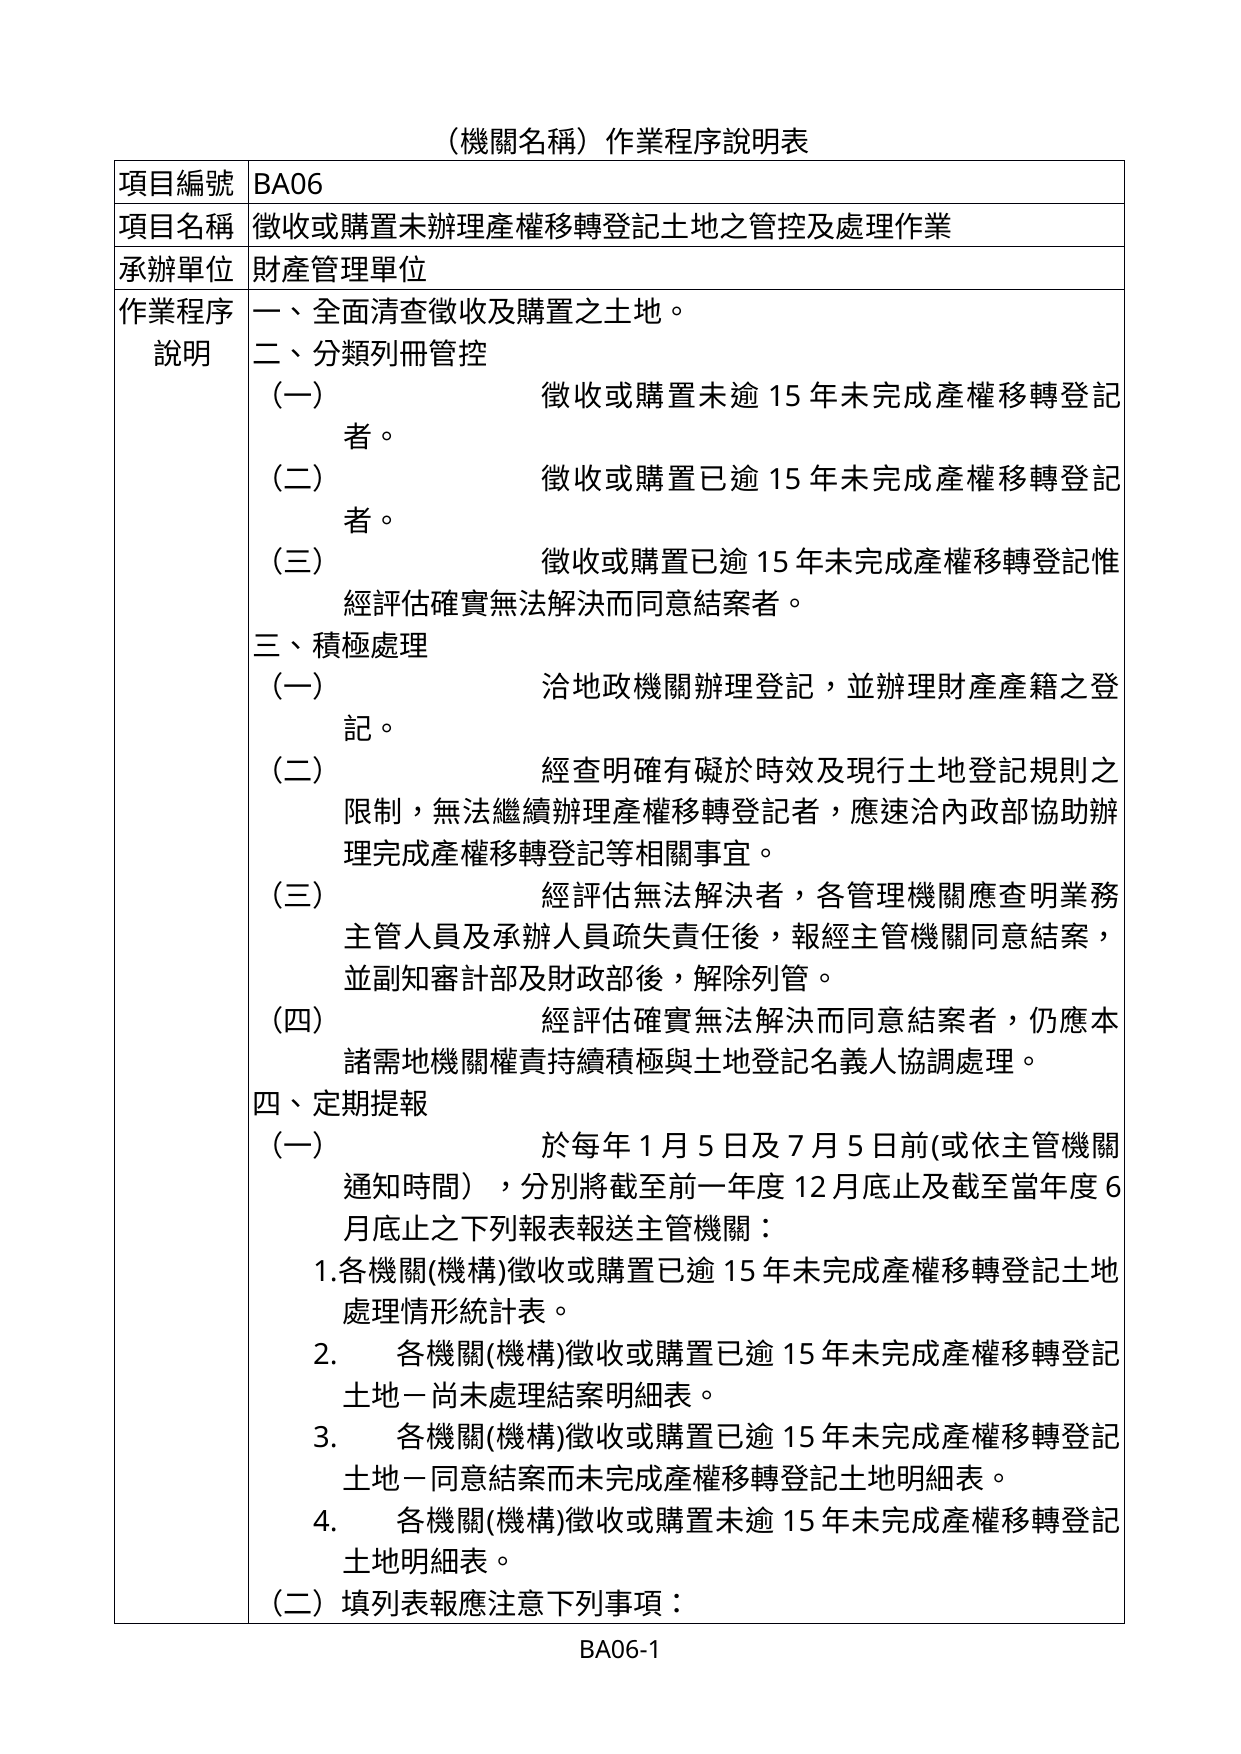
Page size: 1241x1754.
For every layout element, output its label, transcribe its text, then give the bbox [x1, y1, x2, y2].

table_header 項目編號 [115, 161, 248, 203]
text （機關名稱）作業程序說明表 [118, 118, 1122, 160]
table_cell 作業程序 說明 [115, 290, 248, 1623]
table_cell 全面清查徵收及購置之土地。 分類列冊管控 徵收或購置未逾15年未完成產權移轉登記者。 徵收或購置已逾15年未完成產權移轉登記者。 徵收或購置已逾15年未完成產權移轉登記惟經評估確實無法解決而同意結案者。 積極處理 洽地政機關辦理登記，並辦理財產產籍之登記。 經查明確有礙於時效及現行土地登記規則之限制，無法繼續辦理產權移轉登記者，應速洽內政部協助辦理完成產權移轉登記等相關事宜。 經評估無法解決者，各管理機關應查明業務主管人員及承辦人員疏失責任後，報經主管機關同意結案，並副知審計部及財政部後，解除列管。 經評估確實無法解決而同意結案者，仍應本諸需地機關權責持續積極與土地登記名義人協調處理。 定期提報 於每年1月5日及7月5日前(或依主管機關通知時間），分別將截至前一年度12月底止及截至當年度6月底止之下列報表報送主管機關： 1.各機關(機構)徵收或購置已逾15年未完成產權移轉登記土地處理情形統計表。 各機關(機構)徵收或購置已逾15年未完成產權移轉登記土地－尚未處理結案明細表。 各機關(機構)徵收或購置已逾15年未完成產權移轉登記土地－同意結案而未完成產權移轉登記土地明細表。 各機關(機構)徵收或購置未逾15年未完成產權移轉登記土地明細表。 （二）填列表報應注意下列事項： 「原列管部分」係指89年12月31日以前發現，經主管機關列管在案，其數量應不得再增列。 「新增部分」係指90年1月1日以後發現，且主管機關列管在案者。 [249, 290, 1124, 1623]
table_cell 徵收或購置未辦理產權移轉登記土地之管控及處理作業 [249, 204, 1124, 246]
table_header BA06 [249, 161, 1124, 203]
table_cell 項目名稱 [115, 204, 248, 246]
table_cell 財產管理單位 [249, 247, 1124, 288]
table_cell 承辦單位 [115, 247, 248, 288]
